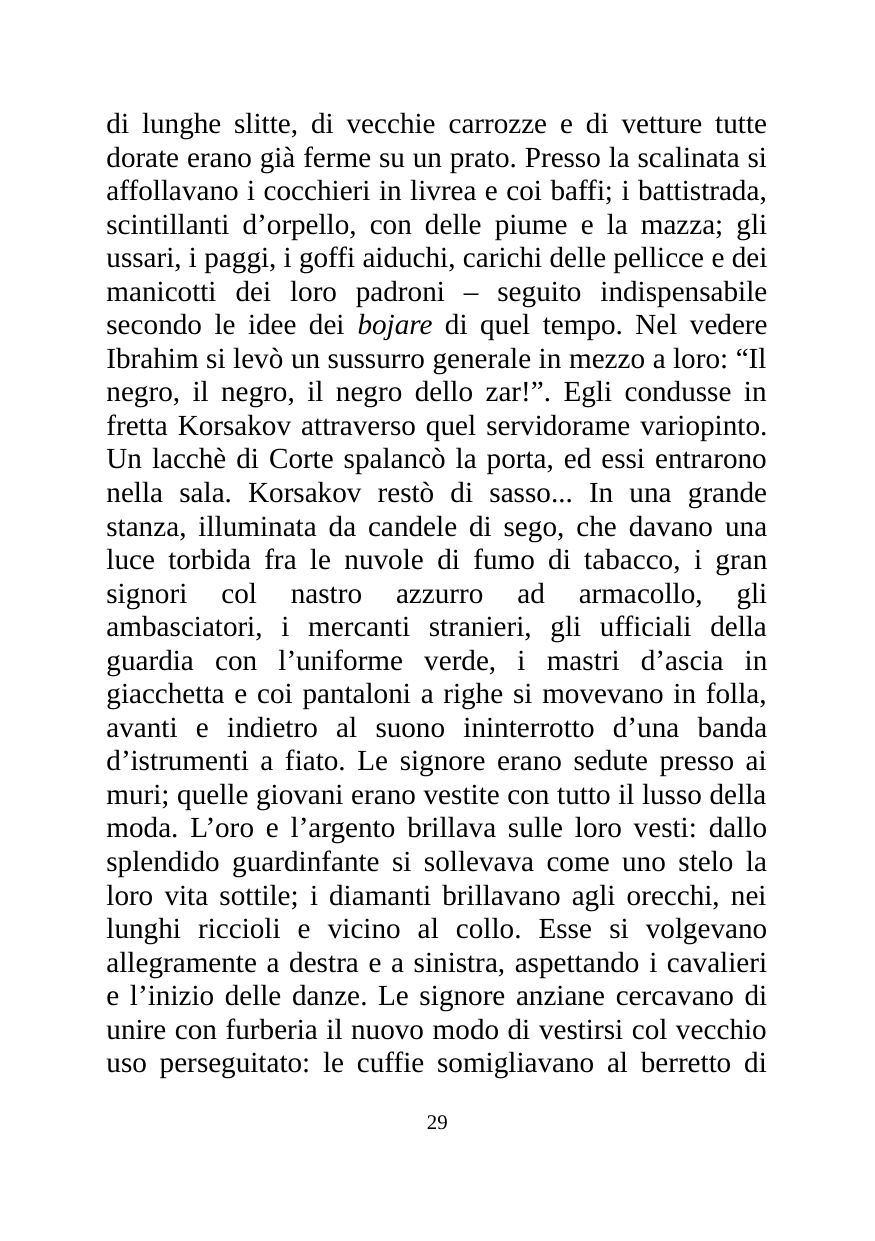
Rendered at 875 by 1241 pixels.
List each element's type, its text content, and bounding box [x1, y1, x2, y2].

text di lunghe slitte, di vecchie carrozze e di vetture tutte dorate erano già ferme su un prato. Presso la scalinata si affollavano i cocchieri in livrea e coi baffi; i battistrada, scintillanti d’orpello, con delle piume e la mazza; gli ussari, i paggi, i goffi aiduchi, carichi delle pellicce e dei manicotti dei loro padroni – seguito indispensabile secondo le idee dei bojare di quel tempo. Nel vedere Ibrahim si levò un sussurro generale in mezzo a loro: “Il negro, il negro, il negro dello zar!”. Egli condusse in fretta Korsakov attraverso quel servidorame variopinto. Un lacchè di Corte spalancò la porta, ed essi entrarono nella sala. Korsakov restò di sasso... In una grande stanza, illuminata da candele di sego, che davano una luce torbida fra le nuvole di fumo di tabacco, i gran signori col nastro azzurro ad armacollo, gli ambasciatori, i mercanti stranieri, gli ufficiali della guardia con l’uniforme verde, i mastri d’ascia in giacchetta e coi pantaloni a righe si movevano in folla, avanti e indietro al suono ininterrotto d’una banda d’istrumenti a fiato. Le signore erano sedute presso ai muri; quelle giovani erano vestite con tutto il lusso della moda. L’oro e l’argento brillava sulle loro vesti: dallo splendido guardinfante si sollevava come uno stelo la loro vita sottile; i diamanti brillavano agli orecchi, nei lunghi riccioli e vicino al collo. Esse si volgevano allegramente a destra e a sinistra, aspettando i cavalieri e l’inizio delle danze. Le signore anziane cercavano di unire con furberia il nuovo modo di vestirsi col vecchio uso perseguitato: le cuffie somigliavano al berretto di [106, 106, 768, 1079]
